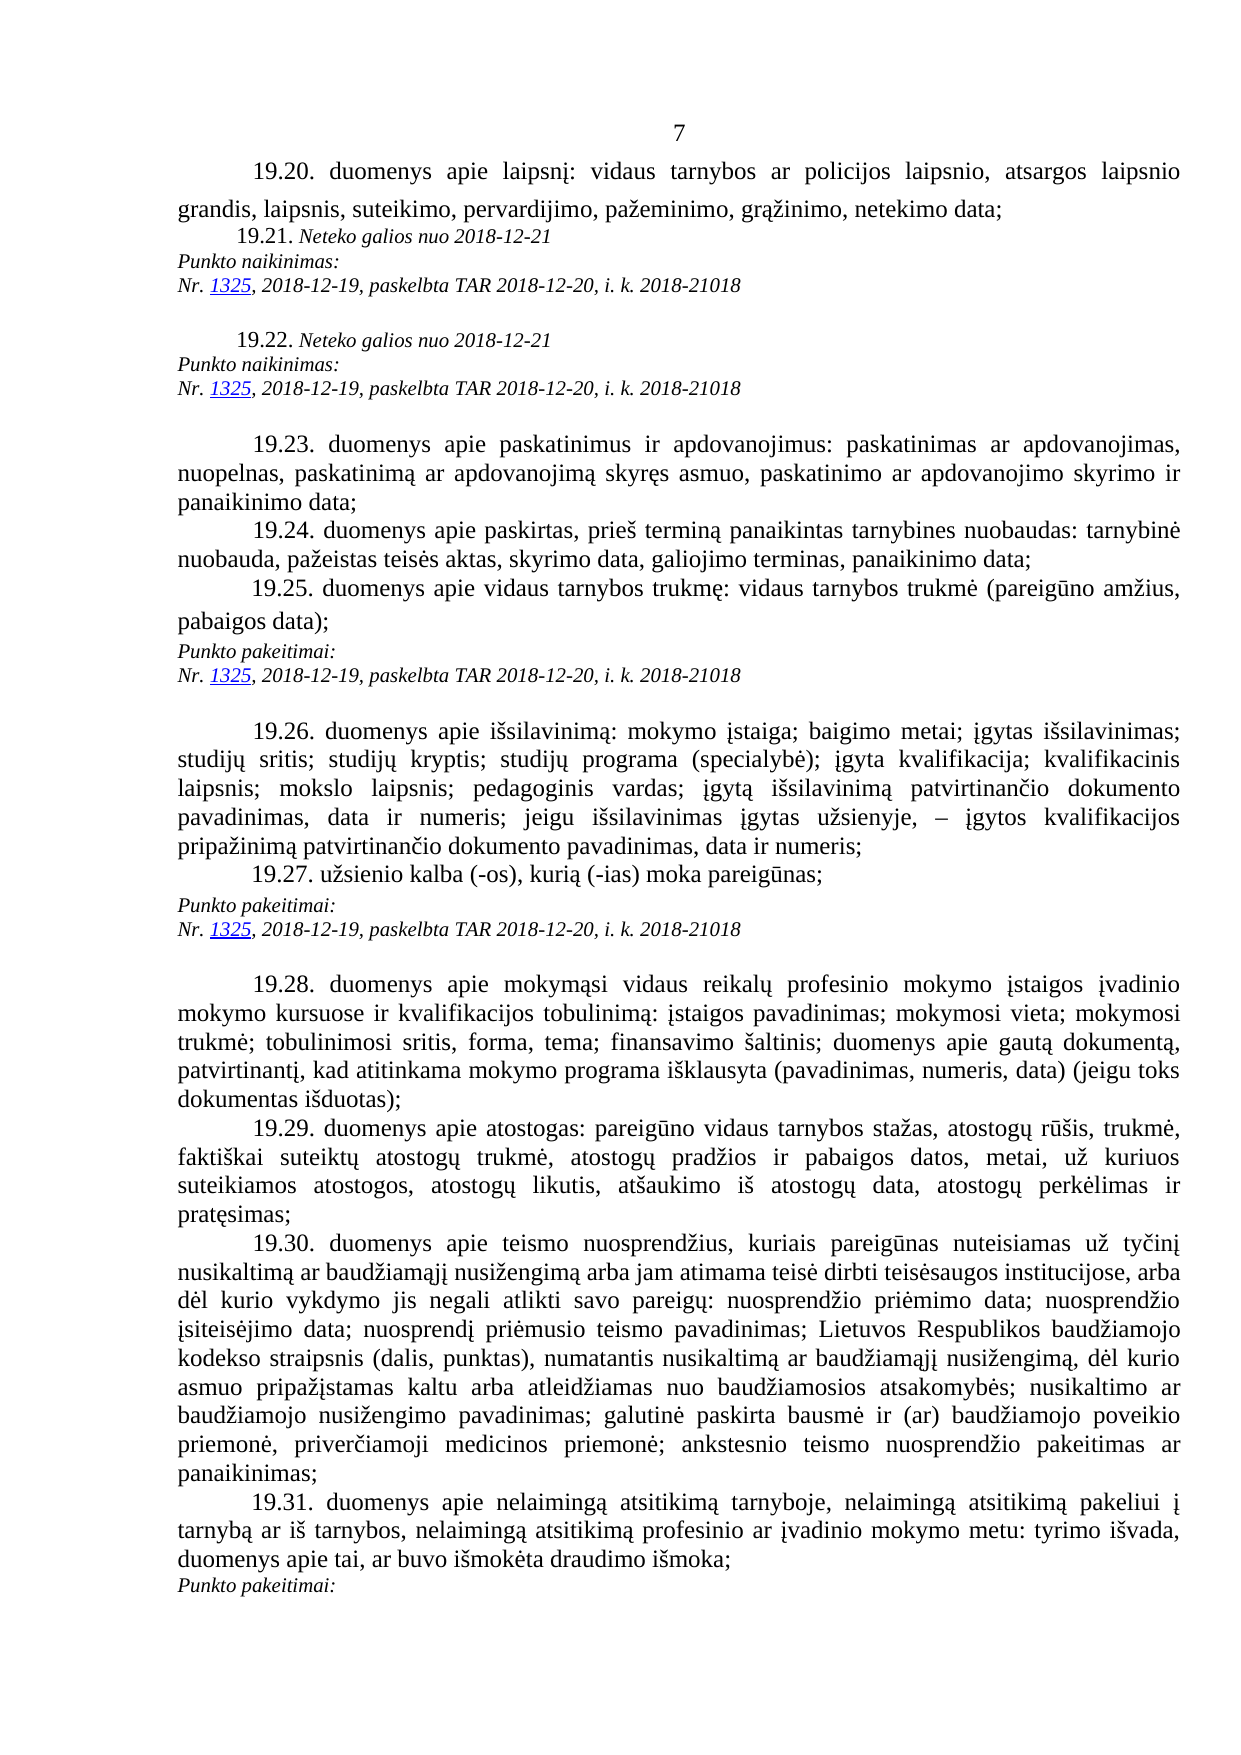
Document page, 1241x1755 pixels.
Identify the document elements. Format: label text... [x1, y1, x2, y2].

text Nr. 1325, 2018-12-19, paskelbta TAR 2018-12-20, i. k. 2018-21018 [177, 917, 1181, 941]
text 19.30. duomenys apie teismo nuosprendžius, kuriais pareigūnas nuteisiamas už tyčinį nusikaltimą ar baudžiamąjį nusižengimą arba jam atimama teisė dirbti teisėsaugos institucijose, arba dėl kurio vykdymo jis negali atlikti savo pareigų: nuosprendžio priėmimo data; nuosprendžio įsiteisėjimo data; nuosprendį priėmusio teismo pavadinimas; Lietuvos Respublikos baudžiamojo kodekso straipsnis (dalis, punktas), numatantis nusikaltimą ar baudžiamąjį nusižengimą, dėl kurio asmuo pripažįstamas kaltu arba atleidžiamas nuo baudžiamosios atsakomybės; nusikaltimo ar baudžiamojo nusižengimo pavadinimas; galutinė paskirta bausmė ir (ar) baudžiamojo poveikio priemonė, priverčiamoji medicinos priemonė; ankstesnio teismo nuosprendžio pakeitimas ar panaikinimas; [177, 1228, 1181, 1487]
text 19.27. užsienio kalba (-os), kurią (-ias) moka pareigūnas; [177, 859, 1181, 888]
text 19.22. Neteko galios nuo 2018-12-21 [177, 326, 1181, 352]
text Punkto pakeitimai: [177, 639, 1181, 663]
text 19.24. duomenys apie paskirtas, prieš terminą panaikintas tarnybines nuobaudas: tarnybinė nuobauda, pažeistas teisės aktas, skyrimo data, galiojimo terminas, panaikinimo data; [177, 515, 1181, 573]
text 19.21. Neteko galios nuo 2018-12-21 [177, 223, 1181, 249]
text Punkto pakeitimai: [177, 892, 1181, 917]
text 19.28. duomenys apie mokymąsi vidaus reikalų profesinio mokymo įstaigos įvadinio mokymo kursuose ir kvalifikacijos tobulinimą: įstaigos pavadinimas; mokymosi vieta; mokymosi trukmė; tobulinimosi sritis, forma, tema; finansavimo šaltinis; duomenys apie gautą dokumentą, patvirtinantį, kad atitinkama mokymo programa išklausyta (pavadinimas, numeris, data) (jeigu toks dokumentas išduotas); [177, 969, 1181, 1113]
text Nr. 1325, 2018-12-19, paskelbta TAR 2018-12-20, i. k. 2018-21018 [177, 663, 1181, 687]
text 19.26. duomenys apie išsilavinimą: mokymo įstaiga; baigimo metai; įgytas išsilavinimas; studijų sritis; studijų kryptis; studijų programa (specialybė); įgyta kvalifikacija; kvalifikacinis laipsnis; mokslo laipsnis; pedagoginis vardas; įgytą išsilavinimą patvirtinančio dokumento pavadinimas, data ir numeris; jeigu išsilavinimas įgytas užsienyje, – įgytos kvalifikacijos pripažinimą patvirtinančio dokumento pavadinimas, data ir numeris; [177, 716, 1181, 859]
text Nr. 1325, 2018-12-19, paskelbta TAR 2018-12-20, i. k. 2018-21018 [177, 376, 1181, 400]
text 19.25. duomenys apie vidaus tarnybos trukmę: vidaus tarnybos trukmė (pareigūno amžius, pabaigos data); [177, 573, 1181, 634]
text 19.31. duomenys apie nelaimingą atsitikimą tarnyboje, nelaimingą atsitikimą pakeliui į tarnybą ar iš tarnybos, nelaimingą atsitikimą profesinio ar įvadinio mokymo metu: tyrimo išvada, duomenys apie tai, ar buvo išmokėta draudimo išmoka; [177, 1487, 1181, 1573]
text 19.20. duomenys apie laipsnį: vidaus tarnybos ar policijos laipsnio, atsargos laipsnio grandis, laipsnis, suteikimo, pervardijimo, pažeminimo, grąžinimo, netekimo data; [177, 148, 1181, 223]
text 19.29. duomenys apie atostogas: pareigūno vidaus tarnybos stažas, atostogų rūšis, trukmė, faktiškai suteiktų atostogų trukmė, atostogų pradžios ir pabaigos datos, metai, už kuriuos suteikiamos atostogos, atostogų likutis, atšaukimo iš atostogų data, atostogų perkėlimas ir pratęsimas; [177, 1113, 1181, 1228]
text Punkto pakeitimai: [177, 1573, 1181, 1597]
text Punkto naikinimas: [177, 249, 1181, 273]
text Punkto naikinimas: [177, 352, 1181, 376]
text Nr. 1325, 2018-12-19, paskelbta TAR 2018-12-20, i. k. 2018-21018 [177, 273, 1181, 297]
text 19.23. duomenys apie paskatinimus ir apdovanojimus: paskatinimas ar apdovanojimas, nuopelnas, paskatinimą ar apdovanojimą skyręs asmuo, paskatinimo ar apdovanojimo skyrimo ir panaikinimo data; [177, 429, 1181, 515]
